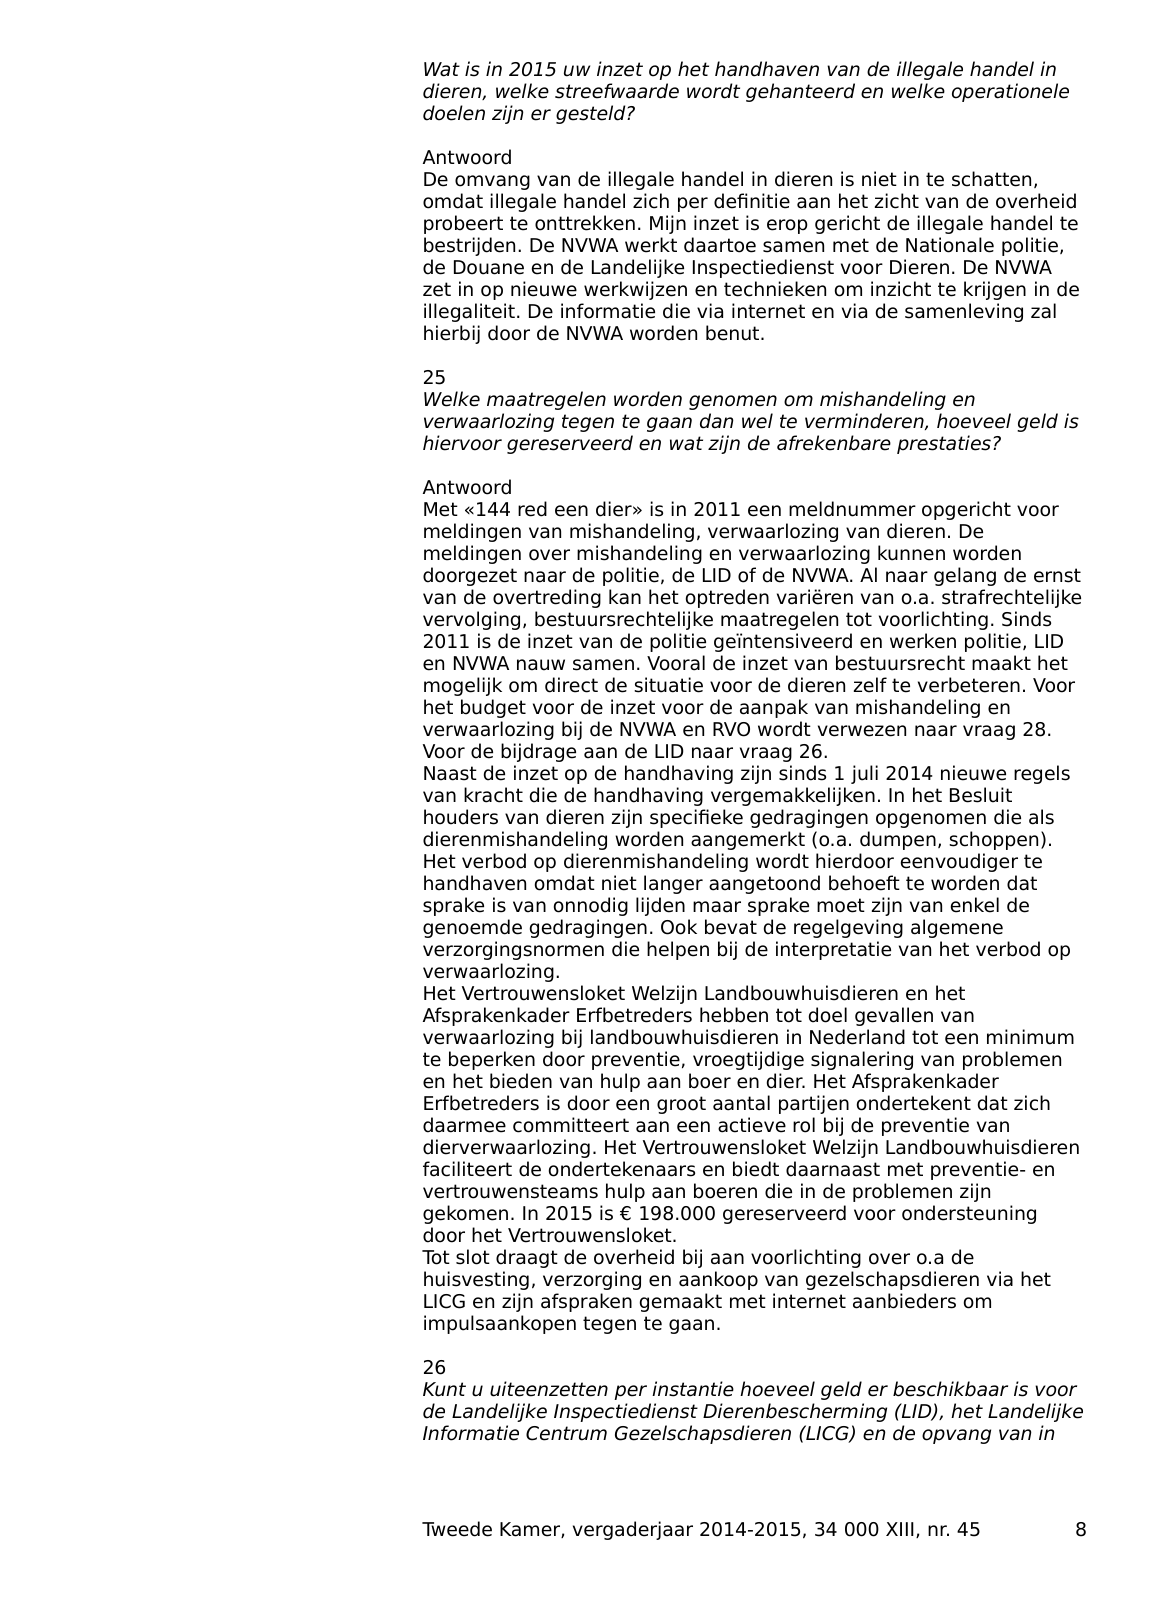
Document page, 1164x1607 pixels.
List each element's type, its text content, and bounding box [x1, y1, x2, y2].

text Tot slot draagt de overheid bij aan voorlichting over o.a de huisvesting, verzorging en aankoop van gezelschapsdieren via het LICG en zijn afspraken gemaakt met internet aanbieders om impulsaankopen tegen te gaan. [422, 1247, 1087, 1334]
text Met «144 red een dier» is in 2011 een meldnummer opgericht voor meldingen van mishandeling, verwaarlozing van dieren. De meldingen over mishandeling en verwaarlozing kunnen worden doorgezet naar de politie, de LID of de NVWA. Al naar gelang de ernst van de overtreding kan het optreden variëren van o.a. strafrechtelijke vervolging, bestuursrechtelijke maatregelen tot voorlichting. Sinds 2011 is de inzet van de politie geïntensiveerd en werken politie, LID en NVWA nauw samen. Vooral de inzet van bestuursrecht maakt het mogelijk om direct de situatie voor de dieren zelf te verbeteren. Voor het budget voor de inzet voor de aanpak van mishandeling en verwaarlozing bij de NVWA en RVO wordt verwezen naar vraag 28. Voor de bijdrage aan de LID naar vraag 26. [422, 499, 1087, 763]
text Kunt u uiteenzetten per instantie hoeveel geld er beschikbaar is voor de Landelijke Inspectiedienst Dierenbescherming (LID), het Landelijke Informatie Centrum Gezelschapsdieren (LICG) en de opvang van in [422, 1379, 1087, 1444]
text Wat is in 2015 uw inzet op het handhaven van de illegale handel in dieren, welke streefwaarde wordt gehanteerd en welke operationele doelen zijn er gesteld? [422, 59, 1087, 125]
text 25 [422, 367, 1087, 389]
text Antwoord [422, 477, 1087, 499]
text Antwoord [422, 147, 1087, 169]
text 26 [422, 1357, 1087, 1379]
text Naast de inzet op de handhaving zijn sinds 1 juli 2014 nieuwe regels van kracht die de handhaving vergemakkelijken. In het Besluit houders van dieren zijn specifieke gedragingen opgenomen die als dierenmishandeling worden aangemerkt (o.a. dumpen, schoppen). Het verbod op dierenmishandeling wordt hierdoor eenvoudiger te handhaven omdat niet langer aangetoond behoeft te worden dat sprake is van onnodig lijden maar sprake moet zijn van enkel de genoemde gedragingen. Ook bevat de regelgeving algemene verzorgingsnormen die helpen bij de interpretatie van het verbod op verwaarlozing. [422, 763, 1087, 983]
text Het Vertrouwensloket Welzijn Landbouwhuisdieren en het Afsprakenkader Erfbetreders hebben tot doel gevallen van verwaarlozing bij landbouwhuisdieren in Nederland tot een minimum te beperken door preventie, vroegtijdige signalering van problemen en het bieden van hulp aan boer en dier. Het Afsprakenkader Erfbetreders is door een groot aantal partijen ondertekent dat zich daarmee committeert aan een actieve rol bij de preventie van dierverwaarlozing. Het Vertrouwensloket Welzijn Landbouwhuisdieren faciliteert de ondertekenaars en biedt daarnaast met preventie- en vertrouwensteams hulp aan boeren die in de problemen zijn gekomen. In 2015 is € 198.000 gereserveerd voor ondersteuning door het Vertrouwensloket. [422, 983, 1087, 1247]
text De omvang van de illegale handel in dieren is niet in te schatten, omdat illegale handel zich per definitie aan het zicht van de overheid probeert te onttrekken. Mijn inzet is erop gericht de illegale handel te bestrijden. De NVWA werkt daartoe samen met de Nationale politie, de Douane en de Landelijke Inspectiedienst voor Dieren. De NVWA zet in op nieuwe werkwijzen en technieken om inzicht te krijgen in de illegaliteit. De informatie die via internet en via de samenleving zal hierbij door de NVWA worden benut. [422, 169, 1087, 345]
text Welke maatregelen worden genomen om mishandeling en verwaarlozing tegen te gaan dan wel te verminderen, hoeveel geld is hiervoor gereserveerd en wat zijn de afrekenbare prestaties? [422, 389, 1087, 455]
